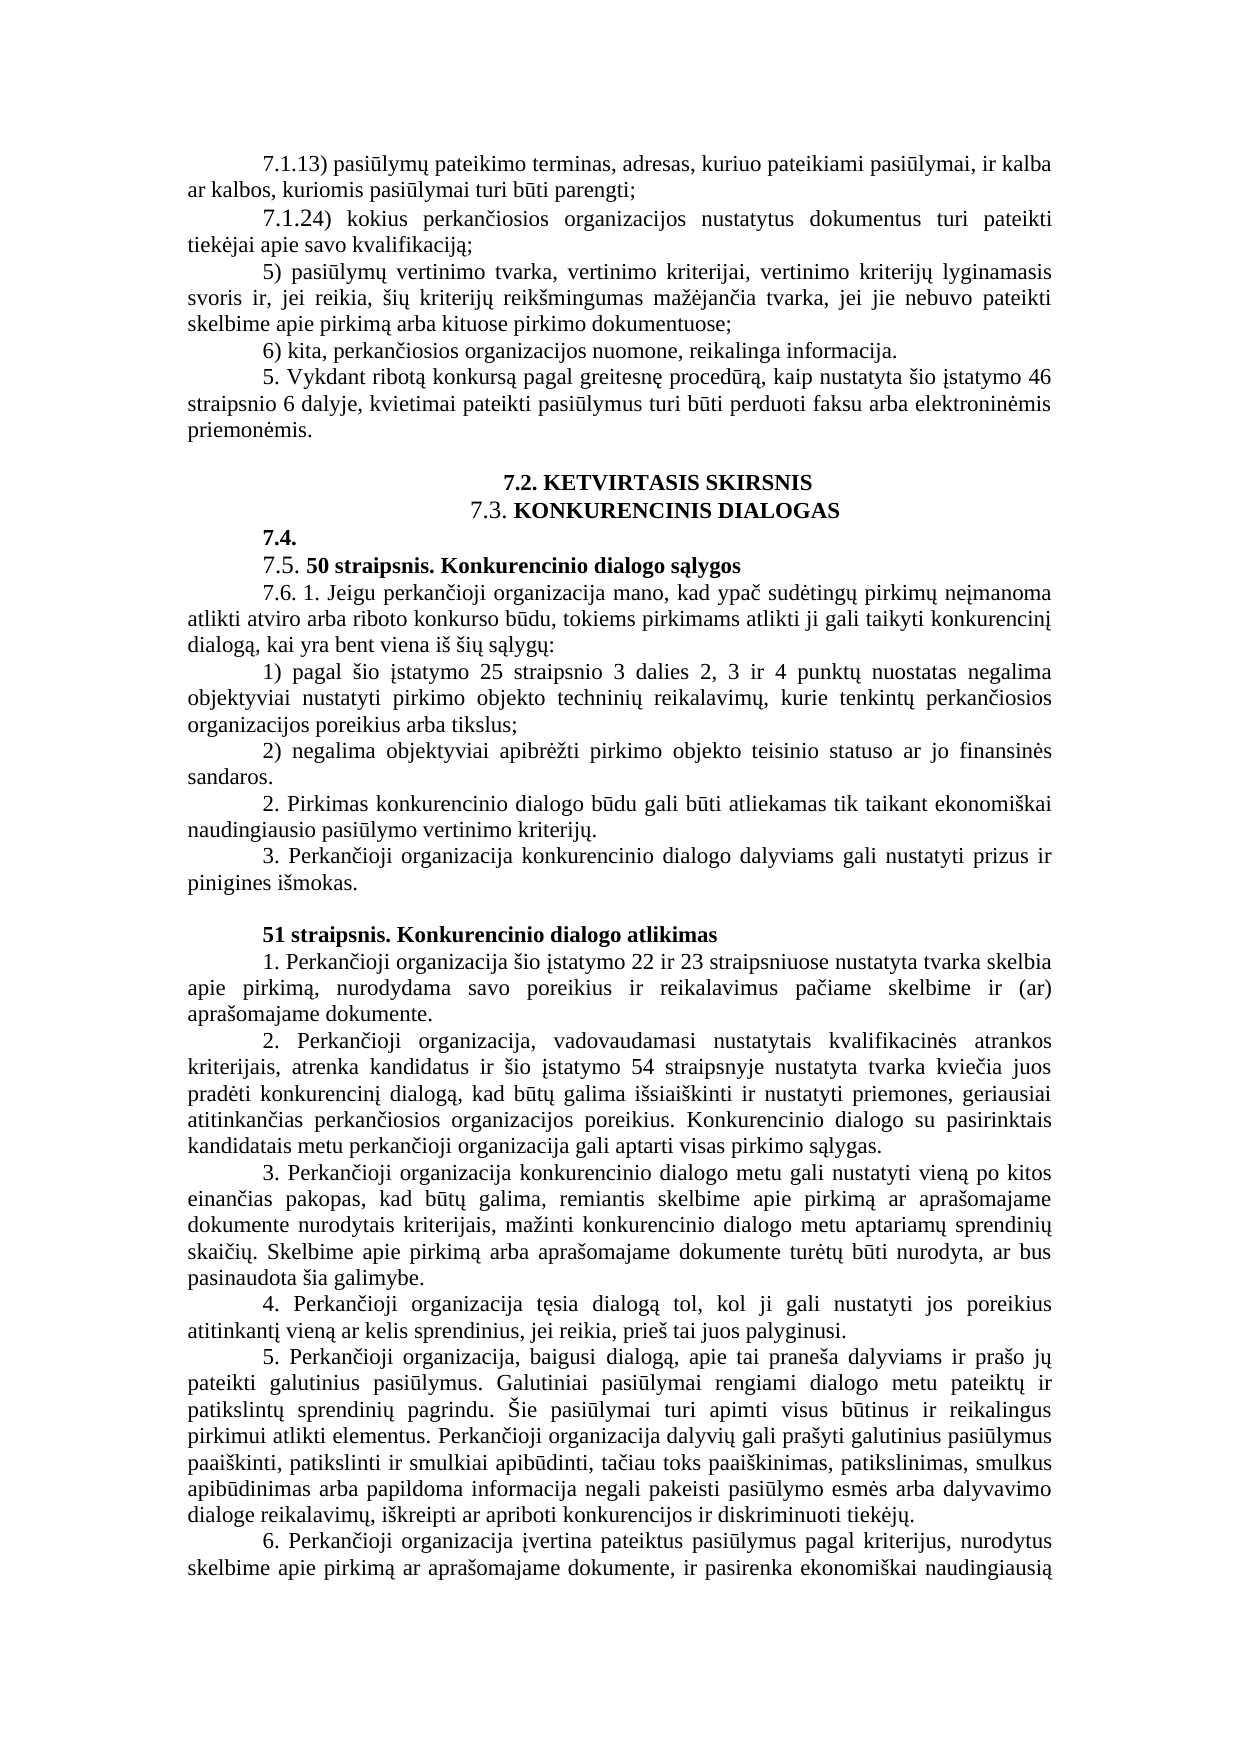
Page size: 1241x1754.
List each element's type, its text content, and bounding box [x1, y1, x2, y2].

text 6. Perkančioji organizacija įvertina pateiktus pasiūlymus pagal kriterijus, nurodytus skelbime apie pirkimą ar aprašomajame dokumente, ir pasirenka ekonomiškai naudingiausią [187, 1528, 1053, 1580]
subtitle 4) kokius perkančiosios organizacijos nustatytus dokumentus turi pateikti tiekėjai apie savo kvalifikaciją; [187, 203, 1053, 258]
text 1. Perkančioji organizacija šio įstatymo 22 ir 23 straipsniuose nustatyta tvarka skelbia apie pirkimą, nurodydama savo poreikius ir reikalavimus pačiame skelbime ir (ar) aprašomajame dokumente. [187, 948, 1053, 1027]
text 2. Pirkimas konkurencinio dialogo būdu gali būti atliekamas tik taikant ekonomiškai naudingiausio pasiūlymo vertinimo kriterijų. [187, 790, 1053, 842]
text 51 straipsnis. Konkurencinio dialogo atlikimas [187, 921, 1053, 948]
text 5) pasiūlymų vertinimo tvarka, vertinimo kriterijai, vertinimo kriterijų lyginamasis svoris ir, jei reikia, šių kriterijų reikšmingumas mažėjančia tvarka, jei jie nebuvo pateikti skelbime apie pirkimą arba kituose pirkimo dokumentuose; [187, 258, 1053, 337]
subtitle 3) pasiūlymų pateikimo terminas, adresas, kuriuo pateikiami pasiūlymai, ir kalba ar kalbos, kuriomis pasiūlymai turi būti parengti; [187, 150, 1053, 203]
subtitle 1. Jeigu perkančioji organizacija mano, kad ypač sudėtingų pirkimų neįmanoma atlikti atviro arba riboto konkurso būdu, tokiems pirkimams atlikti ji gali taikyti konkurencinį dialogą, kai yra bent viena iš šių sąlygų: [187, 579, 1053, 658]
text 6) kita, perkančiosios organizacijos nuomone, reikalinga informacija. [187, 337, 1053, 363]
text 3. Perkančioji organizacija konkurencinio dialogo metu gali nustatyti vieną po kitos einančias pakopas, kad būtų galima, remiantis skelbime apie pirkimą ar aprašomajame dokumente nurodytais kriterijais, mažinti konkurencinio dialogo metu aptariamų sprendinių skaičių. Skelbime apie pirkimą arba aprašomajame dokumente turėtų būti nurodyta, ar bus pasinaudota šia galimybe. [187, 1159, 1053, 1290]
subtitle 50 straipsnis. Konkurencinio dialogo sąlygos [187, 550, 1053, 579]
text 5. Vykdant ribotą konkursą pagal greitesnę procedūrą, kaip nustatyta šio įstatymo 46 straipsnio 6 dalyje, kvietimai pateikti pasiūlymus turi būti perduoti faksu arba elektroninėmis priemonėmis. [187, 363, 1053, 442]
text 2. Perkančioji organizacija, vadovaudamasi nustatytais kvalifikacinės atrankos kriterijais, atrenka kandidatus ir šio įstatymo 54 straipsnyje nustatyta tvarka kviečia juos pradėti konkurencinį dialogą, kad būtų galima išsiaiškinti ir nustatyti priemones, geriausiai atitinkančias perkančiosios organizacijos poreikius. Konkurencinio dialogo su pasirinktais kandidatais metu perkančioji organizacija gali aptarti visas pirkimo sąlygas. [187, 1027, 1053, 1159]
text 5. Perkančioji organizacija, baigusi dialogą, apie tai praneša dalyviams ir prašo jų pateikti galutinius pasiūlymus. Galutiniai pasiūlymai rengiami dialogo metu pateiktų ir patikslintų sprendinių pagrindu. Šie pasiūlymai turi apimti visus būtinus ir reikalingus pirkimui atlikti elementus. Perkančioji organizacija dalyvių gali prašyti galutinius pasiūlymus paaiškinti, patikslinti ir smulkiai apibūdinti, tačiau toks paaiškinimas, patikslinimas, smulkus apibūdinimas arba papildoma informacija negali pakeisti pasiūlymo esmės arba dalyvavimo dialoge reikalavimų, iškreipti ar apriboti konkurencijos ir diskriminuoti tiekėjų. [187, 1343, 1053, 1528]
text 4. Perkančioji organizacija tęsia dialogą tol, kol ji gali nustatyti jos poreikius atitinkantį vieną ar kelis sprendinius, jei reikia, prieš tai juos palyginusi. [187, 1290, 1053, 1343]
text 3. Perkančioji organizacija konkurencinio dialogo dalyviams gali nustatyti prizus ir pinigines išmokas. [187, 842, 1053, 895]
subtitle Konkurencinis dialogas [187, 495, 1053, 524]
text 1) pagal šio įstatymo 25 straipsnio 3 dalies 2, 3 ir 4 punktų nuostatas negalima objektyviai nustatyti pirkimo objekto techninių reikalavimų, kurie tenkintų perkančiosios organizacijos poreikius arba tikslus; [187, 658, 1053, 737]
subtitle KETVIRTASIS SKIRSNIS [187, 469, 1053, 495]
text 2) negalima objektyviai apibrėžti pirkimo objekto teisinio statuso ar jo finansinės sandaros. [187, 737, 1053, 790]
